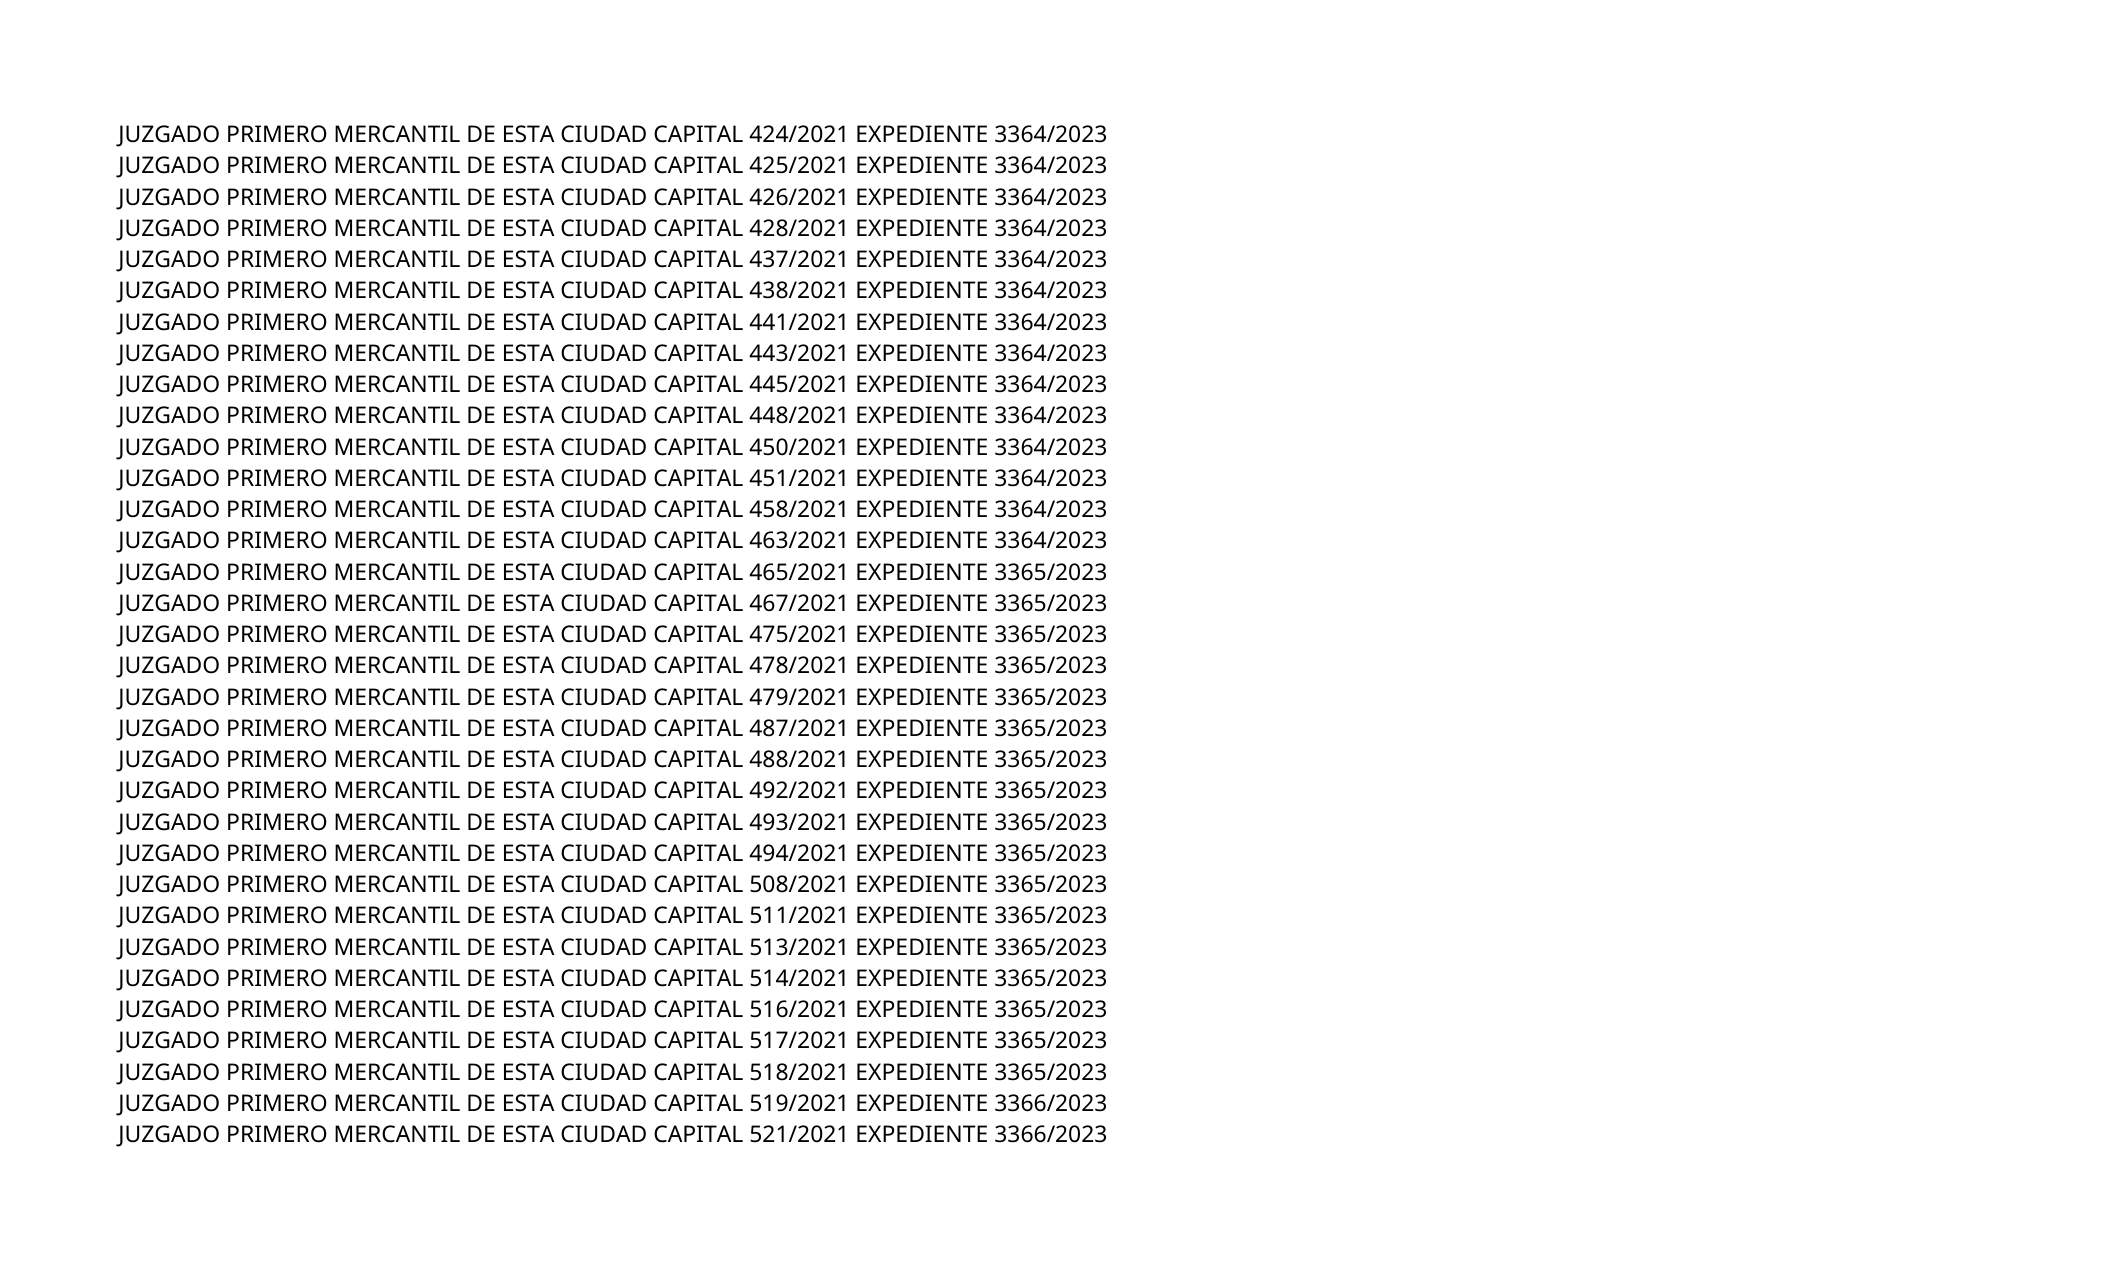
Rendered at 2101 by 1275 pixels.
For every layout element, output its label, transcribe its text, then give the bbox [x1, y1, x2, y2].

text JUZGADO PRIMERO MERCANTIL DE ESTA CIUDAD CAPITAL 428/2021 EXPEDIENTE 3364/2023 [118, 212, 1982, 243]
text JUZGADO PRIMERO MERCANTIL DE ESTA CIUDAD CAPITAL 448/2021 EXPEDIENTE 3364/2023 [118, 399, 1982, 431]
text JUZGADO PRIMERO MERCANTIL DE ESTA CIUDAD CAPITAL 492/2021 EXPEDIENTE 3365/2023 [118, 774, 1982, 806]
text JUZGADO PRIMERO MERCANTIL DE ESTA CIUDAD CAPITAL 438/2021 EXPEDIENTE 3364/2023 [118, 274, 1982, 306]
text JUZGADO PRIMERO MERCANTIL DE ESTA CIUDAD CAPITAL 514/2021 EXPEDIENTE 3365/2023 [118, 962, 1982, 993]
text JUZGADO PRIMERO MERCANTIL DE ESTA CIUDAD CAPITAL 487/2021 EXPEDIENTE 3365/2023 [118, 712, 1982, 743]
text JUZGADO PRIMERO MERCANTIL DE ESTA CIUDAD CAPITAL 467/2021 EXPEDIENTE 3365/2023 [118, 587, 1982, 618]
text JUZGADO PRIMERO MERCANTIL DE ESTA CIUDAD CAPITAL 519/2021 EXPEDIENTE 3366/2023 [118, 1087, 1982, 1118]
text JUZGADO PRIMERO MERCANTIL DE ESTA CIUDAD CAPITAL 463/2021 EXPEDIENTE 3364/2023 [118, 524, 1982, 556]
text JUZGADO PRIMERO MERCANTIL DE ESTA CIUDAD CAPITAL 493/2021 EXPEDIENTE 3365/2023 [118, 806, 1982, 837]
text JUZGADO PRIMERO MERCANTIL DE ESTA CIUDAD CAPITAL 425/2021 EXPEDIENTE 3364/2023 [118, 149, 1982, 181]
text JUZGADO PRIMERO MERCANTIL DE ESTA CIUDAD CAPITAL 437/2021 EXPEDIENTE 3364/2023 [118, 243, 1982, 274]
text JUZGADO PRIMERO MERCANTIL DE ESTA CIUDAD CAPITAL 508/2021 EXPEDIENTE 3365/2023 [118, 868, 1982, 899]
text JUZGADO PRIMERO MERCANTIL DE ESTA CIUDAD CAPITAL 443/2021 EXPEDIENTE 3364/2023 [118, 337, 1982, 368]
text JUZGADO PRIMERO MERCANTIL DE ESTA CIUDAD CAPITAL 521/2021 EXPEDIENTE 3366/2023 [118, 1118, 1982, 1149]
text JUZGADO PRIMERO MERCANTIL DE ESTA CIUDAD CAPITAL 441/2021 EXPEDIENTE 3364/2023 [118, 306, 1982, 337]
text JUZGADO PRIMERO MERCANTIL DE ESTA CIUDAD CAPITAL 450/2021 EXPEDIENTE 3364/2023 [118, 431, 1982, 462]
text JUZGADO PRIMERO MERCANTIL DE ESTA CIUDAD CAPITAL 517/2021 EXPEDIENTE 3365/2023 [118, 1024, 1982, 1056]
text JUZGADO PRIMERO MERCANTIL DE ESTA CIUDAD CAPITAL 479/2021 EXPEDIENTE 3365/2023 [118, 681, 1982, 712]
text JUZGADO PRIMERO MERCANTIL DE ESTA CIUDAD CAPITAL 424/2021 EXPEDIENTE 3364/2023 [118, 118, 1982, 149]
text JUZGADO PRIMERO MERCANTIL DE ESTA CIUDAD CAPITAL 426/2021 EXPEDIENTE 3364/2023 [118, 181, 1982, 212]
text JUZGADO PRIMERO MERCANTIL DE ESTA CIUDAD CAPITAL 511/2021 EXPEDIENTE 3365/2023 [118, 899, 1982, 931]
text JUZGADO PRIMERO MERCANTIL DE ESTA CIUDAD CAPITAL 465/2021 EXPEDIENTE 3365/2023 [118, 556, 1982, 587]
text JUZGADO PRIMERO MERCANTIL DE ESTA CIUDAD CAPITAL 518/2021 EXPEDIENTE 3365/2023 [118, 1056, 1982, 1087]
text JUZGADO PRIMERO MERCANTIL DE ESTA CIUDAD CAPITAL 451/2021 EXPEDIENTE 3364/2023 [118, 462, 1982, 493]
text JUZGADO PRIMERO MERCANTIL DE ESTA CIUDAD CAPITAL 488/2021 EXPEDIENTE 3365/2023 [118, 743, 1982, 774]
text JUZGADO PRIMERO MERCANTIL DE ESTA CIUDAD CAPITAL 513/2021 EXPEDIENTE 3365/2023 [118, 931, 1982, 962]
text JUZGADO PRIMERO MERCANTIL DE ESTA CIUDAD CAPITAL 516/2021 EXPEDIENTE 3365/2023 [118, 993, 1982, 1024]
text JUZGADO PRIMERO MERCANTIL DE ESTA CIUDAD CAPITAL 475/2021 EXPEDIENTE 3365/2023 [118, 618, 1982, 649]
text JUZGADO PRIMERO MERCANTIL DE ESTA CIUDAD CAPITAL 478/2021 EXPEDIENTE 3365/2023 [118, 649, 1982, 681]
text JUZGADO PRIMERO MERCANTIL DE ESTA CIUDAD CAPITAL 494/2021 EXPEDIENTE 3365/2023 [118, 837, 1982, 868]
text JUZGADO PRIMERO MERCANTIL DE ESTA CIUDAD CAPITAL 445/2021 EXPEDIENTE 3364/2023 [118, 368, 1982, 399]
text JUZGADO PRIMERO MERCANTIL DE ESTA CIUDAD CAPITAL 458/2021 EXPEDIENTE 3364/2023 [118, 493, 1982, 524]
